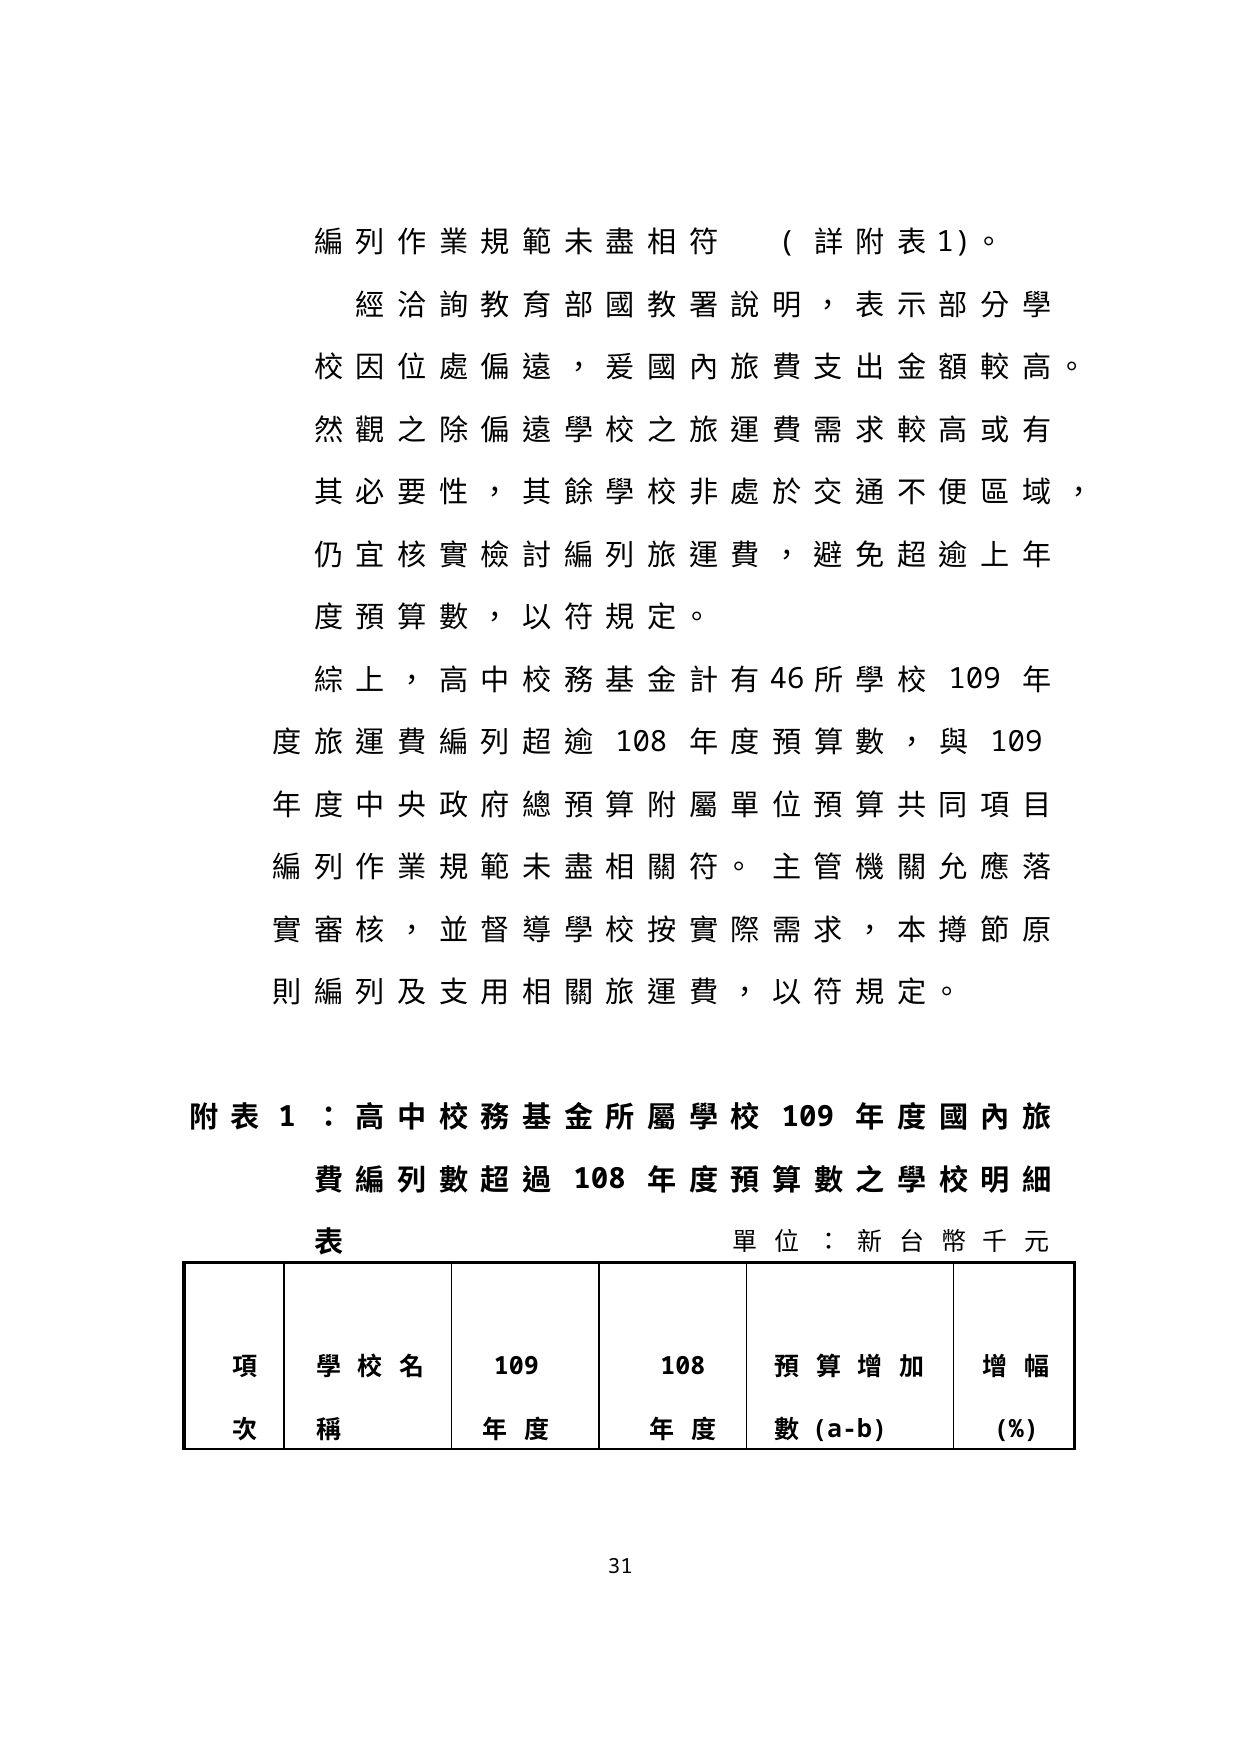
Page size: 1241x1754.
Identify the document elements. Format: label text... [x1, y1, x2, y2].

text 附表1：高中校務基金所屬學校109年度國內旅費編列數超過108年度預算數之學校明細表 單位：新台幣千元 [182, 1073, 1058, 1261]
table_header 增幅(%) [954, 1264, 1073, 1448]
table_header 109年度(a) [452, 1264, 598, 1448]
table_header 項次 [186, 1264, 283, 1448]
table_header 108年度(b) [600, 1264, 746, 1448]
table_header 學校名稱 [285, 1264, 451, 1448]
text 綜上，高中校務基金計有46所學校109年度旅運費編列超逾108年度預算數，與109年度中央政府總預算附屬單位預算共同項目編列作業規範未盡相關符。主管機關允應落實審核，並督導學校按實際需求，本撙節原則編列及支用相關旅運費，以符規定。 [242, 636, 1058, 1011]
text 觀之109年度高中校務基金所屬145高中職及特教學校總計編列「旅運費」2億277萬元，較108年度預算數增加361萬1千元，增幅1.81%雖不大；惟據國教署提供之補充資料，計有46所學校編列之109年度國內旅費超逾108年度預算數，且部分學校之超逾幅度不低；如永靖高工、北科附工、基隆海事、新竹特教、中興高中、羅東高中、內埔農工等學校於109年度編列之旅運費預算均較108年度預算數增加5成甚至1倍以上，核與上開109年度中央政府總預算附屬單位預算共同項目編列作業規範未盡相符 (詳附表1)。 [271, 198, 1058, 261]
text 經洽詢教育部國教署說明，表示部分學校因位處偏遠，爰國內旅費支出金額較高。然觀之除偏遠學校之旅運費需求較高或有其必要性，其餘學校非處於交通不便區域，仍宜核實檢討編列旅運費，避免超逾上年度預算數，以符規定。 [271, 261, 1058, 636]
table_header 預算增加數(a-b) [747, 1264, 953, 1448]
